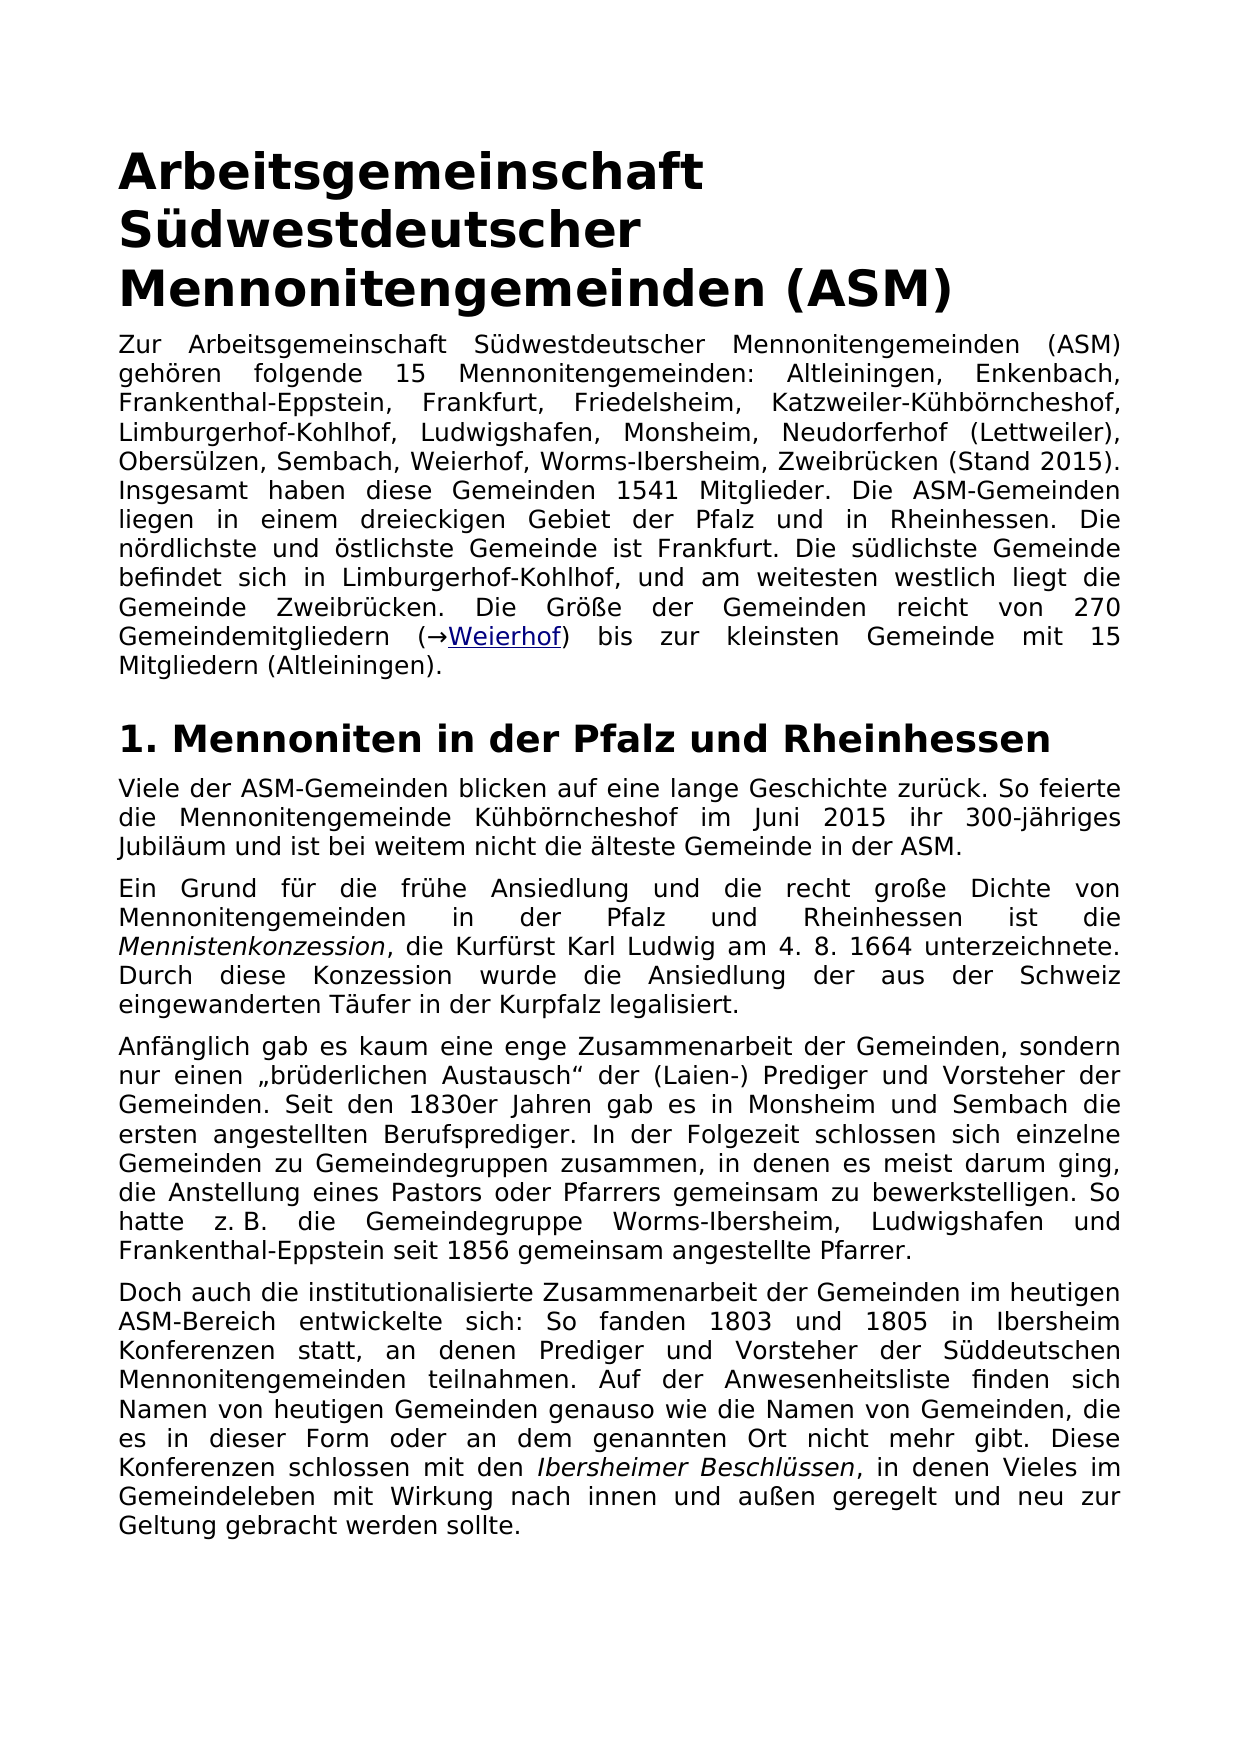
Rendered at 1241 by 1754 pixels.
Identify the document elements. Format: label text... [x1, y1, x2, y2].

subtitle Arbeitsgemeinschaft Südwestdeutscher Mennonitengemeinden (ASM) [118, 143, 1122, 318]
text Ein Grund für die frühe Ansiedlung und die recht große Dichte von Mennonitengemeinden in der Pfalz und Rheinhessen ist die Mennistenkonzession, die Kurfürst Karl Ludwig am 4. 8. 1664 unterzeichnete. Durch diese Konzession wurde die Ansiedlung der aus der Schweiz eingewanderten Täufer in der Kurpfalz legalisiert. [118, 874, 1122, 1020]
text Anfänglich gab es kaum eine enge Zusammenarbeit der Gemeinden, sondern nur einen „brüderlichen Austausch“ der (Laien-) Prediger und Vorsteher der Gemeinden. Seit den 1830er Jahren gab es in Monsheim und Sembach die ersten angestellten Berufsprediger. In der Folgezeit schlossen sich einzelne Gemeinden zu Gemeindegruppen zusammen, in denen es meist darum ging, die Anstellung eines Pastors oder Pfarrers gemeinsam zu bewerkstelligen. So hatte z. B. die Gemeindegruppe Worms-Ibersheim, Ludwigshafen und Frankenthal-Eppstein seit 1856 gemeinsam angestellte Pfarrer. [118, 1032, 1122, 1266]
text Zur Arbeitsgemeinschaft Südwestdeutscher Mennonitengemeinden (ASM) gehören folgende 15 Mennonitengemeinden: Altleiningen, Enkenbach, Frankenthal-Eppstein, Frankfurt, Friedelsheim, Katzweiler-Kühbörncheshof, Limburgerhof-Kohlhof, Ludwigshafen, Monsheim, Neudorferhof (Lettweiler), Obersülzen, Sembach, Weierhof, Worms-Ibersheim, Zweibrücken (Stand 2015). Insgesamt haben diese Gemeinden 1541 Mitglieder. Die ASM-Gemeinden liegen in einem dreieckigen Gebiet der Pfalz und in Rheinhessen. Die nördlichste und östlichste Gemeinde ist Frankfurt. Die südlichste Gemeinde befindet sich in Limburgerhof-Kohlhof, und am weitesten westlich liegt die Gemeinde Zweibrücken. Die Größe der Gemeinden reicht von 270 Gemeindemitgliedern (→Weierhof) bis zur kleinsten Gemeinde mit 15 Mitgliedern (Altleiningen). [118, 330, 1122, 680]
text Viele der ASM-Gemeinden blicken auf eine lange Geschichte zurück. So feierte die Mennonitengemeinde Kühbörncheshof im Juni 2015 ihr 300-jähriges Jubiläum und ist bei weitem nicht die älteste Gemeinde in der ASM. [118, 774, 1122, 861]
subtitle 1. Mennoniten in der Pfalz und Rheinhessen [118, 718, 1122, 761]
text Doch auch die institutionalisierte Zusammenarbeit der Gemeinden im heutigen ASM-Bereich entwickelte sich: So fanden 1803 und 1805 in Ibersheim Konferenzen statt, an denen Prediger und Vorsteher der Süddeutschen Mennonitengemeinden teilnahmen. Auf der Anwesenheitsliste finden sich Namen von heutigen Gemeinden genauso wie die Namen von Gemeinden, die es in dieser Form oder an dem genannten Ort nicht mehr gibt. Diese Konferenzen schlossen mit den Ibersheimer Beschlüssen, in denen Vieles im Gemeindeleben mit Wirkung nach innen und außen geregelt und neu zur Geltung gebracht werden sollte. [118, 1278, 1122, 1541]
